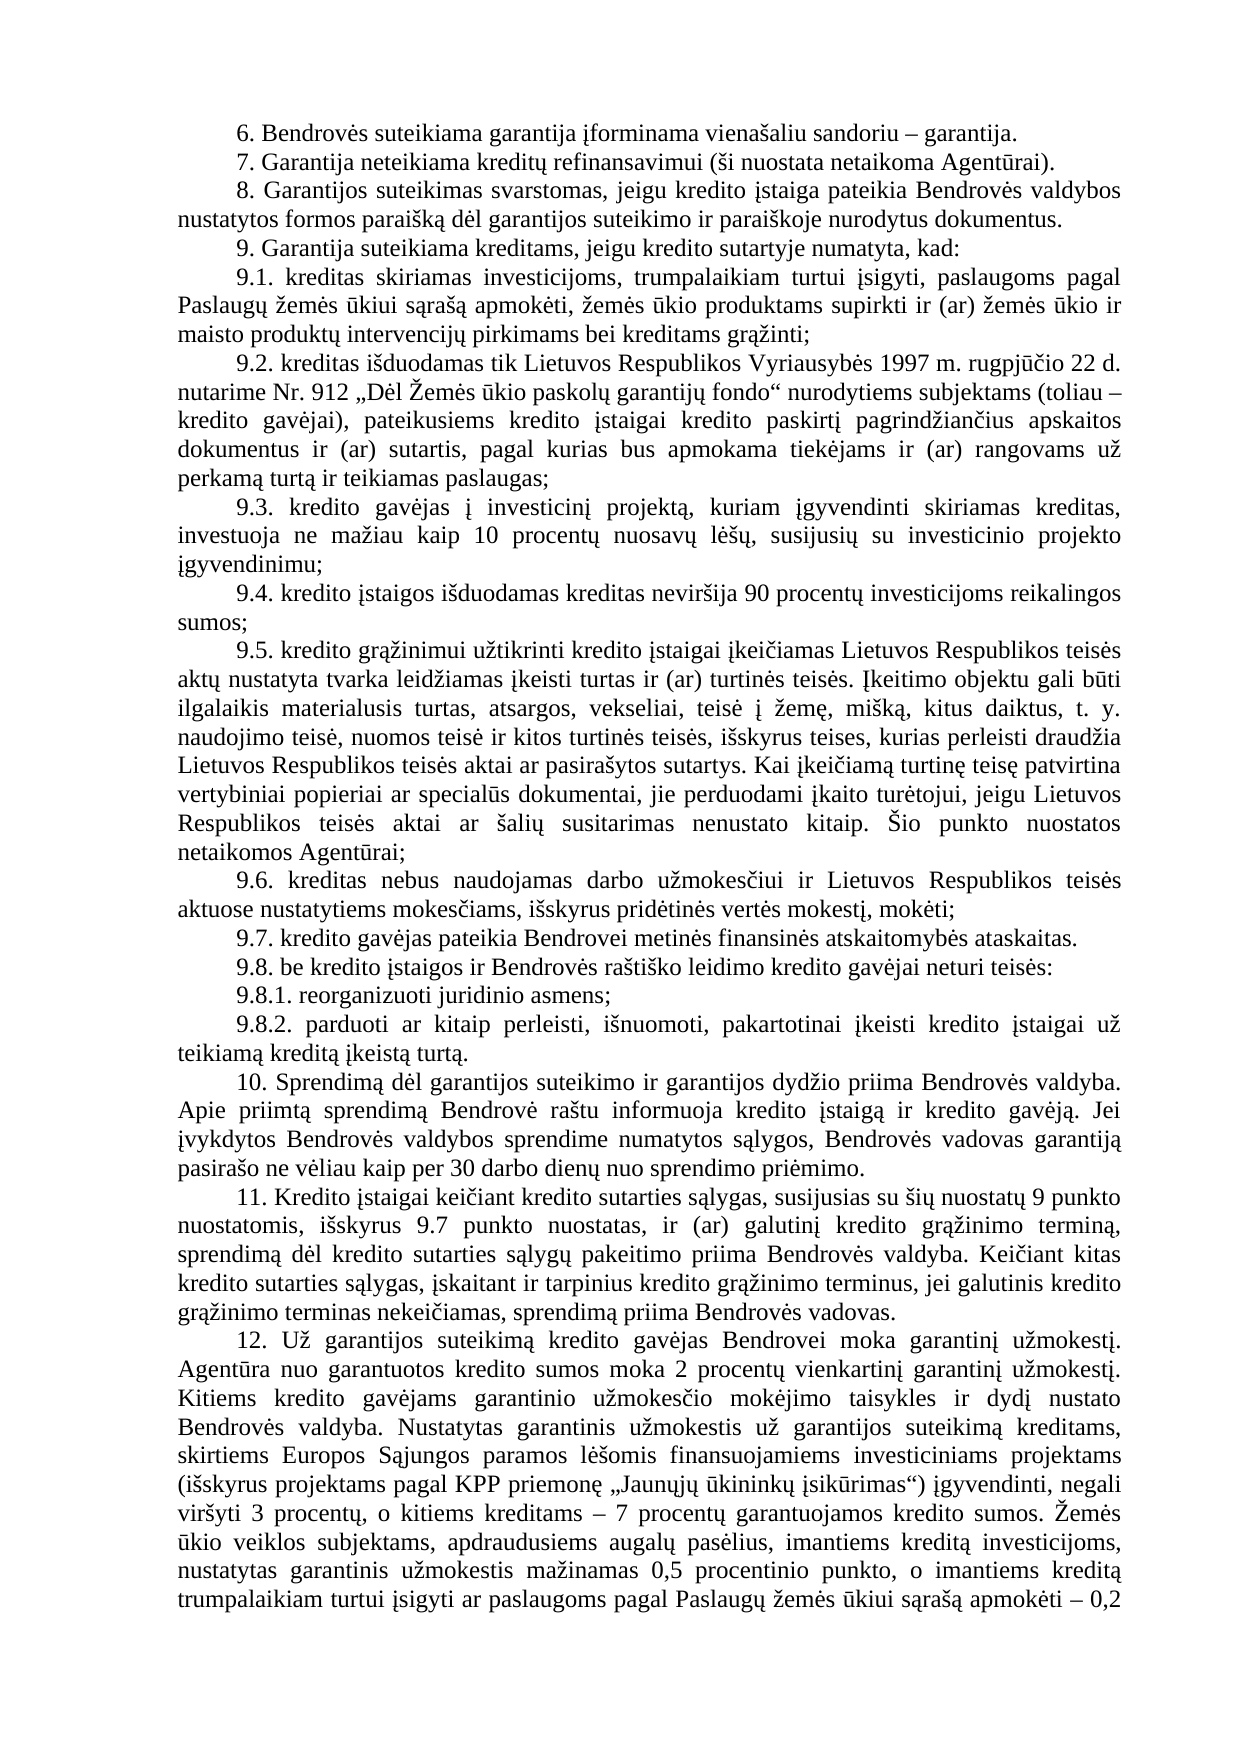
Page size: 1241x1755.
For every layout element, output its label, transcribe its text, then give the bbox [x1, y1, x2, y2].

text 8. Garantijos suteikimas svarstomas, jeigu kredito įstaiga pateikia Bendrovės valdybos nustatytos formos paraišką dėl garantijos suteikimo ir paraiškoje nurodytus dokumentus. [177, 176, 1122, 233]
text 12. Už garantijos suteikimą kredito gavėjas Bendrovei moka garantinį užmokestį. Agentūra nuo garantuotos kredito sumos moka 2 procentų vienkartinį garantinį užmokestį. Kitiems kredito gavėjams garantinio užmokesčio mokėjimo taisykles ir dydį nustato Bendrovės valdyba. Nustatytas garantinis užmokestis už garantijos suteikimą kreditams, skirtiems Europos Sąjungos paramos lėšomis finansuojamiems investiciniams projektams (išskyrus projektams pagal KPP priemonę „Jaunųjų ūkininkų įsikūrimas“) įgyvendinti, negali viršyti 3 procentų, o kitiems kreditams – 7 procentų garantuojamos kredito sumos. Žemės ūkio veiklos subjektams, apdraudusiems augalų pasėlius, imantiems kreditą investicijoms, nustatytas garantinis užmokestis mažinamas 0,5 procentinio punkto, o imantiems kreditą trumpalaikiam turtui įsigyti ar paslaugoms pagal Paslaugų žemės ūkiui sąrašą apmokėti – 0,2 [177, 1326, 1122, 1613]
text 9.5. kredito grąžinimui užtikrinti kredito įstaigai įkeičiamas Lietuvos Respublikos teisės aktų nustatyta tvarka leidžiamas įkeisti turtas ir (ar) turtinės teisės. Įkeitimo objektu gali būti ilgalaikis materialusis turtas, atsargos, vekseliai, teisė į žemę, mišką, kitus daiktus, t. y. naudojimo teisė, nuomos teisė ir kitos turtinės teisės, išskyrus teises, kurias perleisti draudžia Lietuvos Respublikos teisės aktai ar pasirašytos sutartys. Kai įkeičiamą turtinę teisę patvirtina vertybiniai popieriai ar specialūs dokumentai, jie perduodami įkaito turėtojui, jeigu Lietuvos Respublikos teisės aktai ar šalių susitarimas nenustato kitaip. Šio punkto nuostatos netaikomos Agentūrai; [177, 636, 1122, 866]
text 9.8.1. reorganizuoti juridinio asmens; [177, 981, 1122, 1009]
text 9. Garantija suteikiama kreditams, jeigu kredito sutartyje numatyta, kad: [177, 233, 1122, 262]
text 9.7. kredito gavėjas pateikia Bendrovei metinės finansinės atskaitomybės ataskaitas. [177, 923, 1122, 952]
text 9.2. kreditas išduodamas tik Lietuvos Respublikos Vyriausybės 1997 m. rugpjūčio 22 d. nutarime Nr. 912 „Dėl Žemės ūkio paskolų garantijų fondo“ nurodytiems subjektams (toliau – kredito gavėjai), pateikusiems kredito įstaigai kredito paskirtį pagrindžiančius apskaitos dokumentus ir (ar) sutartis, pagal kurias bus apmokama tiekėjams ir (ar) rangovams už perkamą turtą ir teikiamas paslaugas; [177, 348, 1122, 492]
text 9.4. kredito įstaigos išduodamas kreditas neviršija 90 procentų investicijoms reikalingos sumos; [177, 578, 1122, 636]
text 6. Bendrovės suteikiama garantija įforminama vienašaliu sandoriu – garantija. [177, 118, 1122, 147]
text 11. Kredito įstaigai keičiant kredito sutarties sąlygas, susijusias su šių nuostatų 9 punkto nuostatomis, išskyrus 9.7 punkto nuostatas, ir (ar) galutinį kredito grąžinimo terminą, sprendimą dėl kredito sutarties sąlygų pakeitimo priima Bendrovės valdyba. Keičiant kitas kredito sutarties sąlygas, įskaitant ir tarpinius kredito grąžinimo terminus, jei galutinis kredito grąžinimo terminas nekeičiamas, sprendimą priima Bendrovės vadovas. [177, 1182, 1122, 1326]
text 9.6. kreditas nebus naudojamas darbo užmokesčiui ir Lietuvos Respublikos teisės aktuose nustatytiems mokesčiams, išskyrus pridėtinės vertės mokestį, mokėti; [177, 866, 1122, 923]
text 9.1. kreditas skiriamas investicijoms, trumpalaikiam turtui įsigyti, paslaugoms pagal Paslaugų žemės ūkiui sąrašą apmokėti, žemės ūkio produktams supirkti ir (ar) žemės ūkio ir maisto produktų intervencijų pirkimams bei kreditams grąžinti; [177, 262, 1122, 348]
text 7. Garantija neteikiama kreditų refinansavimui (ši nuostata netaikoma Agentūrai). [177, 147, 1122, 176]
text 9.8.2. parduoti ar kitaip perleisti, išnuomoti, pakartotinai įkeisti kredito įstaigai už teikiamą kreditą įkeistą turtą. [177, 1009, 1122, 1067]
text 9.3. kredito gavėjas į investicinį projektą, kuriam įgyvendinti skiriamas kreditas, investuoja ne mažiau kaip 10 procentų nuosavų lėšų, susijusių su investicinio projekto įgyvendinimu; [177, 492, 1122, 578]
text 10. Sprendimą dėl garantijos suteikimo ir garantijos dydžio priima Bendrovės valdyba. Apie priimtą sprendimą Bendrovė raštu informuoja kredito įstaigą ir kredito gavėją. Jei įvykdytos Bendrovės valdybos sprendime numatytos sąlygos, Bendrovės vadovas garantiją pasirašo ne vėliau kaip per 30 darbo dienų nuo sprendimo priėmimo. [177, 1067, 1122, 1182]
text 9.8. be kredito įstaigos ir Bendrovės raštiško leidimo kredito gavėjai neturi teisės: [177, 952, 1122, 981]
